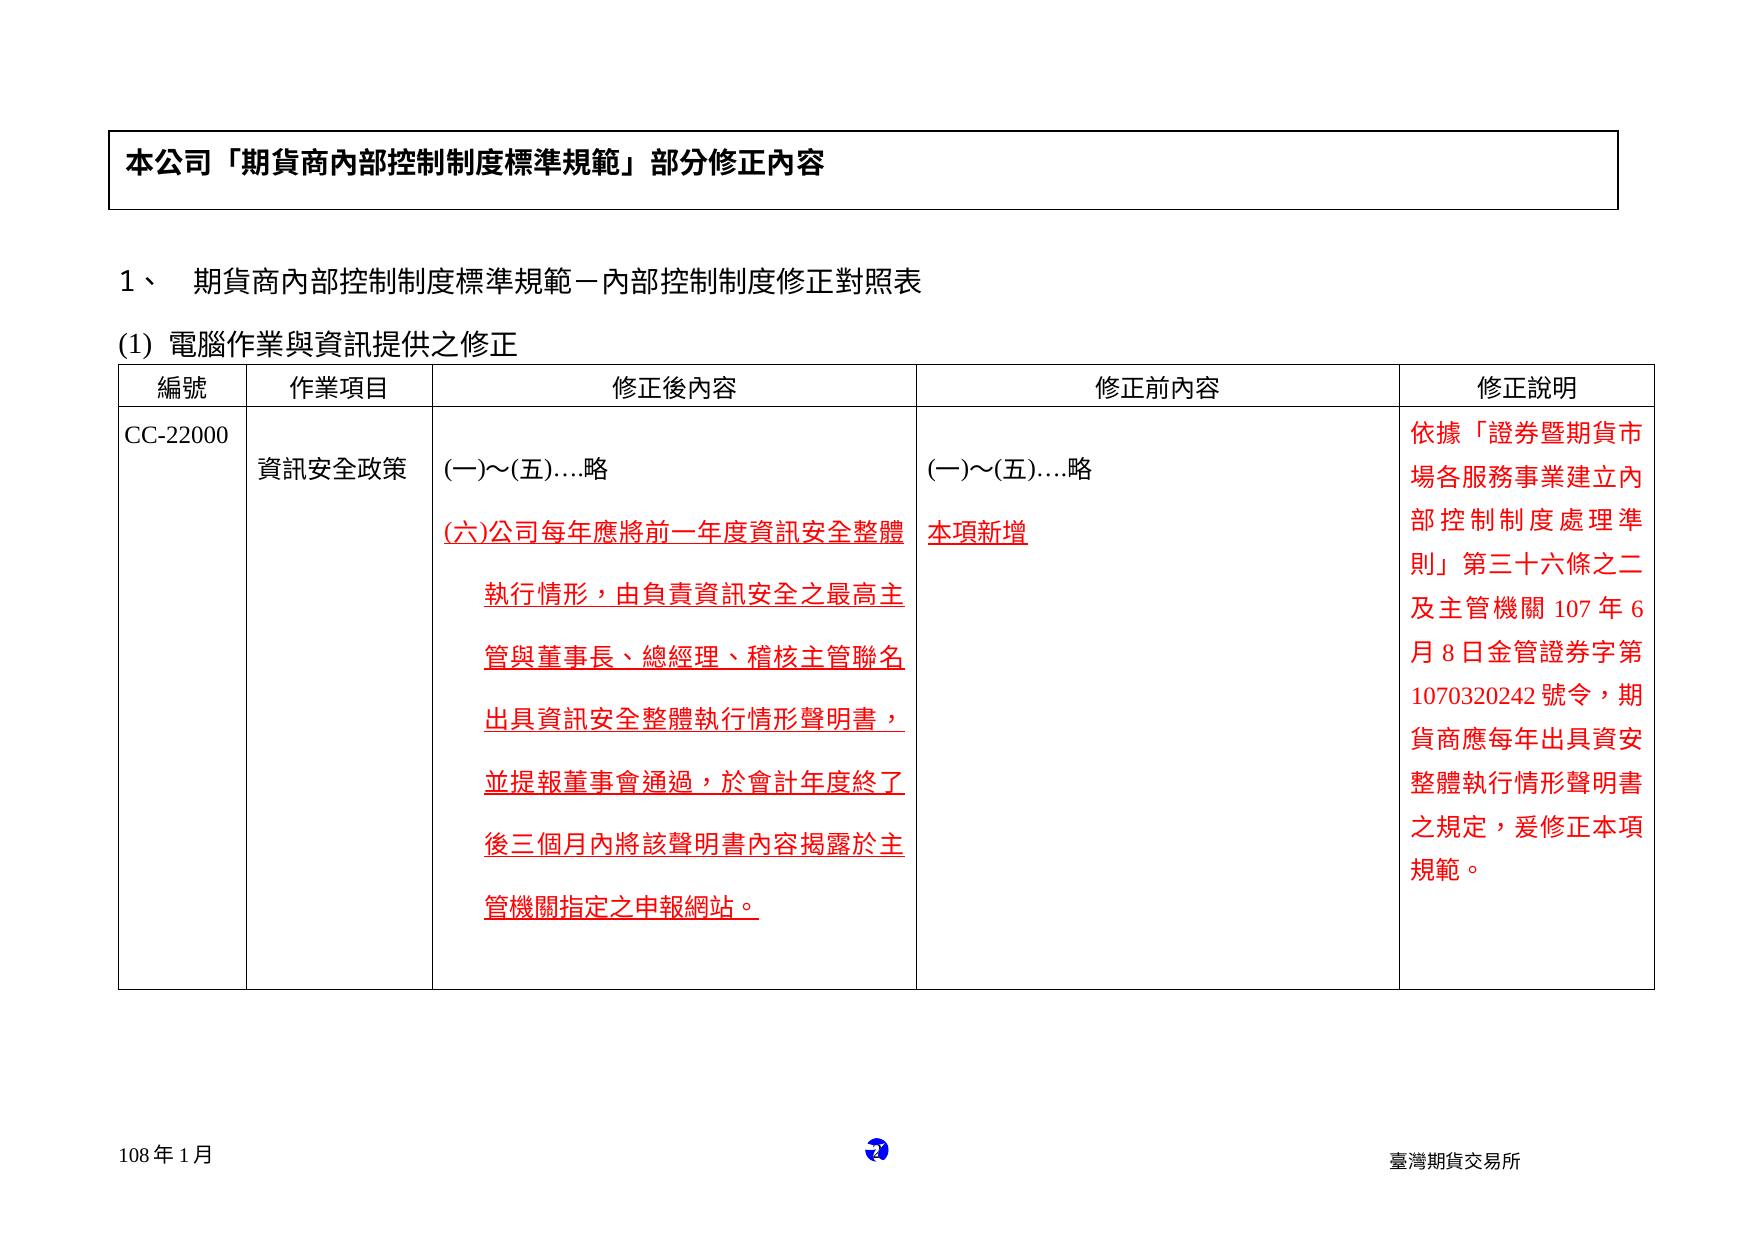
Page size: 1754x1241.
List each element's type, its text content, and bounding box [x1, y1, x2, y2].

table_header 修正前內容 [917, 365, 1399, 406]
table_cell CC-22000 [119, 407, 246, 988]
text 本公司「期貨商內部控制制度標準規範」部分修正內容 [125, 139, 1602, 182]
table_cell (一)～(五)….略 (六)公司每年應將前一年度資訊安全整體執行情形，由負責資訊安全之最高主管與董事長、總經理、稽核主管聯名出具資訊安全整體執行情形聲明書，並提報董事會通過，於會計年度終了後三個月內將該聲明書內容揭露於主管機關指定之申報網站。 [433, 407, 916, 988]
table_cell (一)～(五)….略 本項新增 [917, 407, 1399, 988]
table_cell 依據「證券暨期貨市場各服務事業建立內部控制制度處理準則」第三十六條之二及主管機關107年6月8日金管證券字第1070320242號令，期貨商應每年出具資安整體執行情形聲明書之規定，爰修正本項規範。 [1400, 407, 1654, 988]
list 電腦作業與資訊提供之修正 [118, 301, 1636, 363]
table_header 編號 [119, 365, 246, 406]
table_cell 資訊安全政策 [247, 407, 432, 988]
table_header 修正說明 [1400, 365, 1654, 406]
list 期貨商內部控制制度標準規範－內部控制制度修正對照表 [118, 238, 1636, 301]
table_header 作業項目 [247, 365, 432, 406]
table_header 修正後內容 [433, 365, 916, 406]
